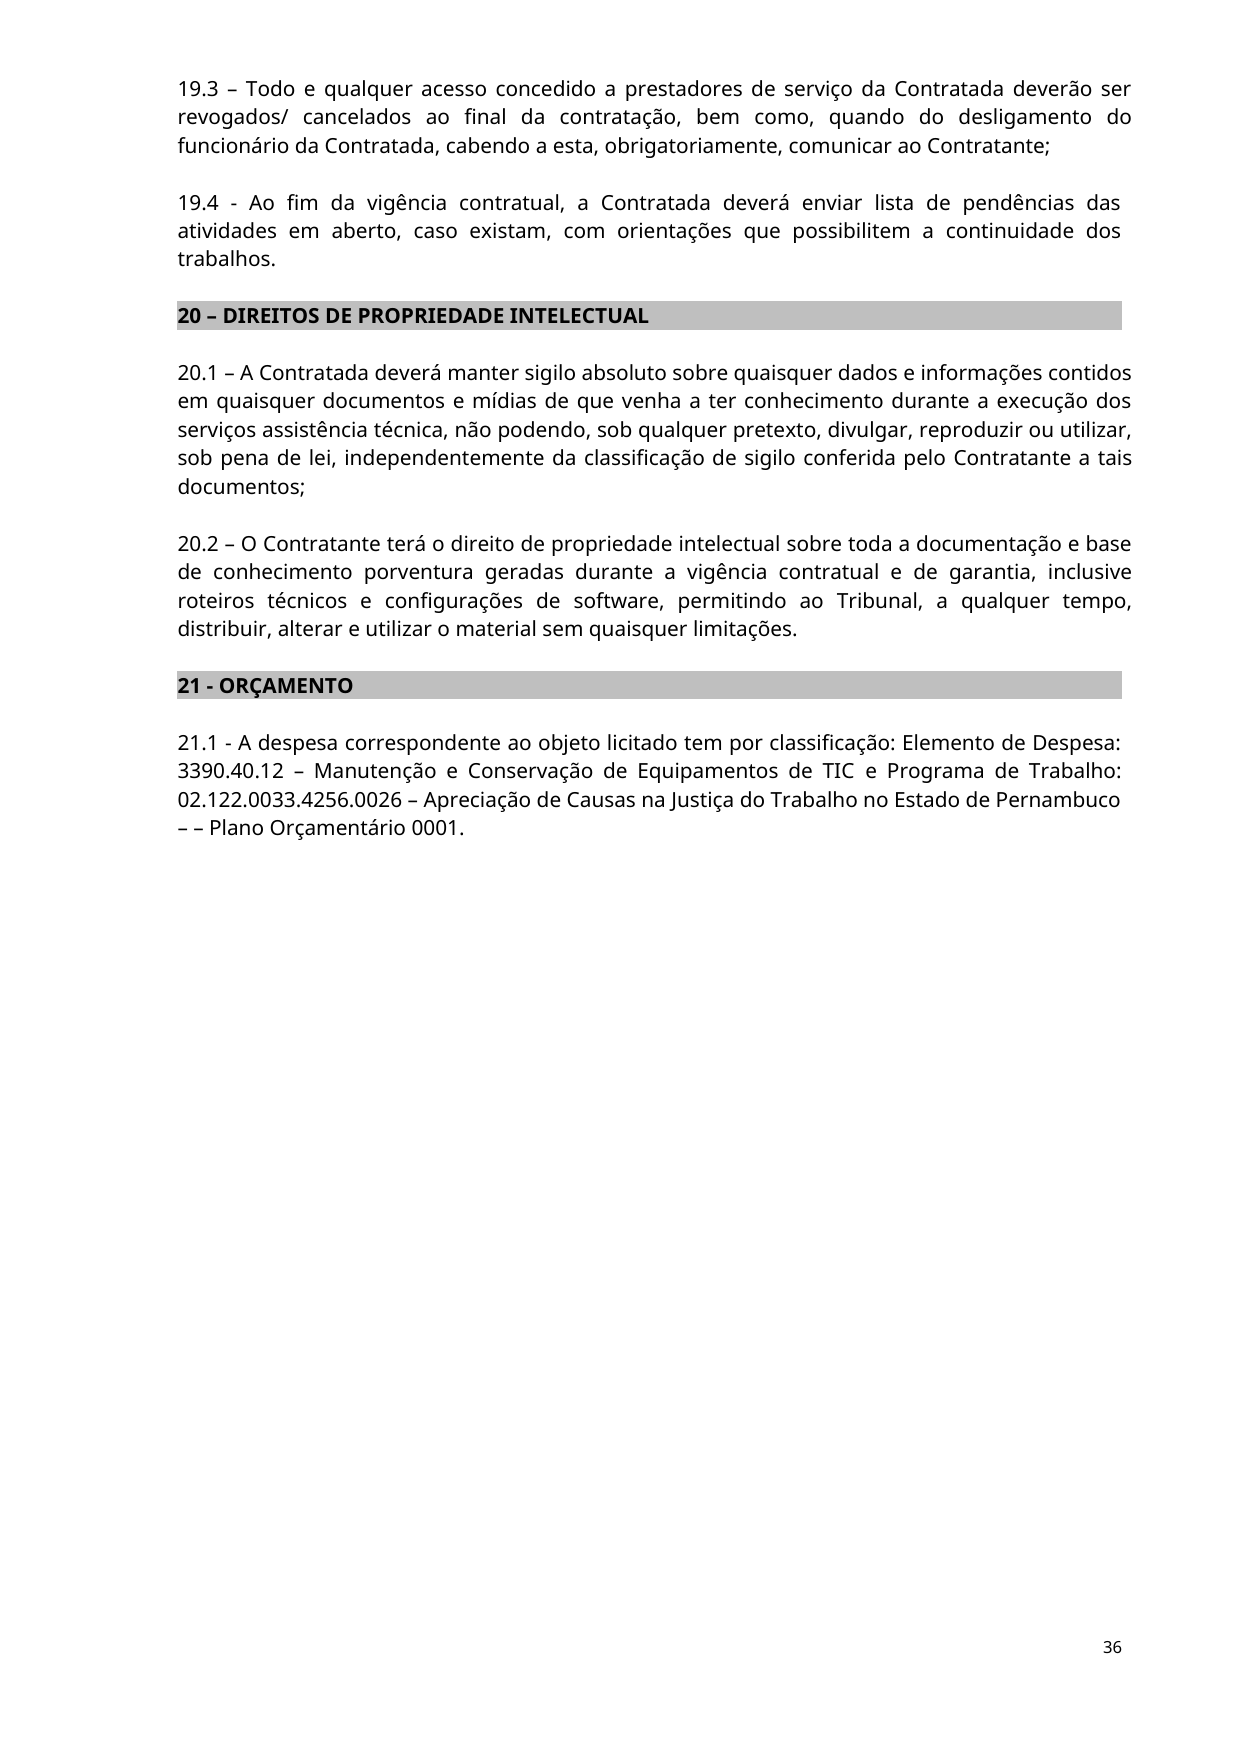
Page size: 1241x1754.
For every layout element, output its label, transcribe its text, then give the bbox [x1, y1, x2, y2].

text 20.2 – O Contratante terá o direito de propriedade intelectual sobre toda a documentação e base de conhecimento porventura geradas durante a vigência contratual e de garantia, inclusive roteiros técnicos e configurações de software, permitindo ao Tribunal, a qualquer tempo, distribuir, alterar e utilizar o material sem quaisquer limitações. [177, 529, 1133, 643]
text 21 - ORÇAMENTO [177, 671, 1122, 699]
text 21.1 - A despesa correspondente ao objeto licitado tem por classificação: Elemento de Despesa: 3390.40.12 – Manutenção e Conservação de Equipamentos de TIC e Programa de Trabalho: 02.122.0033.4256.0026 – Apreciação de Causas na Justiça do Trabalho no Estado de Pernambuco – – Plano Orçamentário 0001. [177, 728, 1122, 842]
text 19.4 - Ao fim da vigência contratual, a Contratada deverá enviar lista de pendências das atividades em aberto, caso existam, com orientações que possibilitem a continuidade dos trabalhos. [177, 188, 1122, 273]
text 20.1 – A Contratada deverá manter sigilo absoluto sobre quaisquer dados e informações contidos em quaisquer documentos e mídias de que venha a ter conhecimento durante a execução dos serviços assistência técnica, não podendo, sob qualquer pretexto, divulgar, reproduzir ou utilizar, sob pena de lei, independentemente da classificação de sigilo conferida pelo Contratante a tais documentos; [177, 358, 1133, 500]
text 20 – DIREITOS DE PROPRIEDADE INTELECTUAL [177, 301, 1122, 330]
text 19.3 – Todo e qualquer acesso concedido a prestadores de serviço da Contratada deverão ser revogados/ cancelados ao final da contratação, bem como, quando do desligamento do funcionário da Contratada, cabendo a esta, obrigatoriamente, comunicar ao Contratante; [177, 74, 1133, 159]
